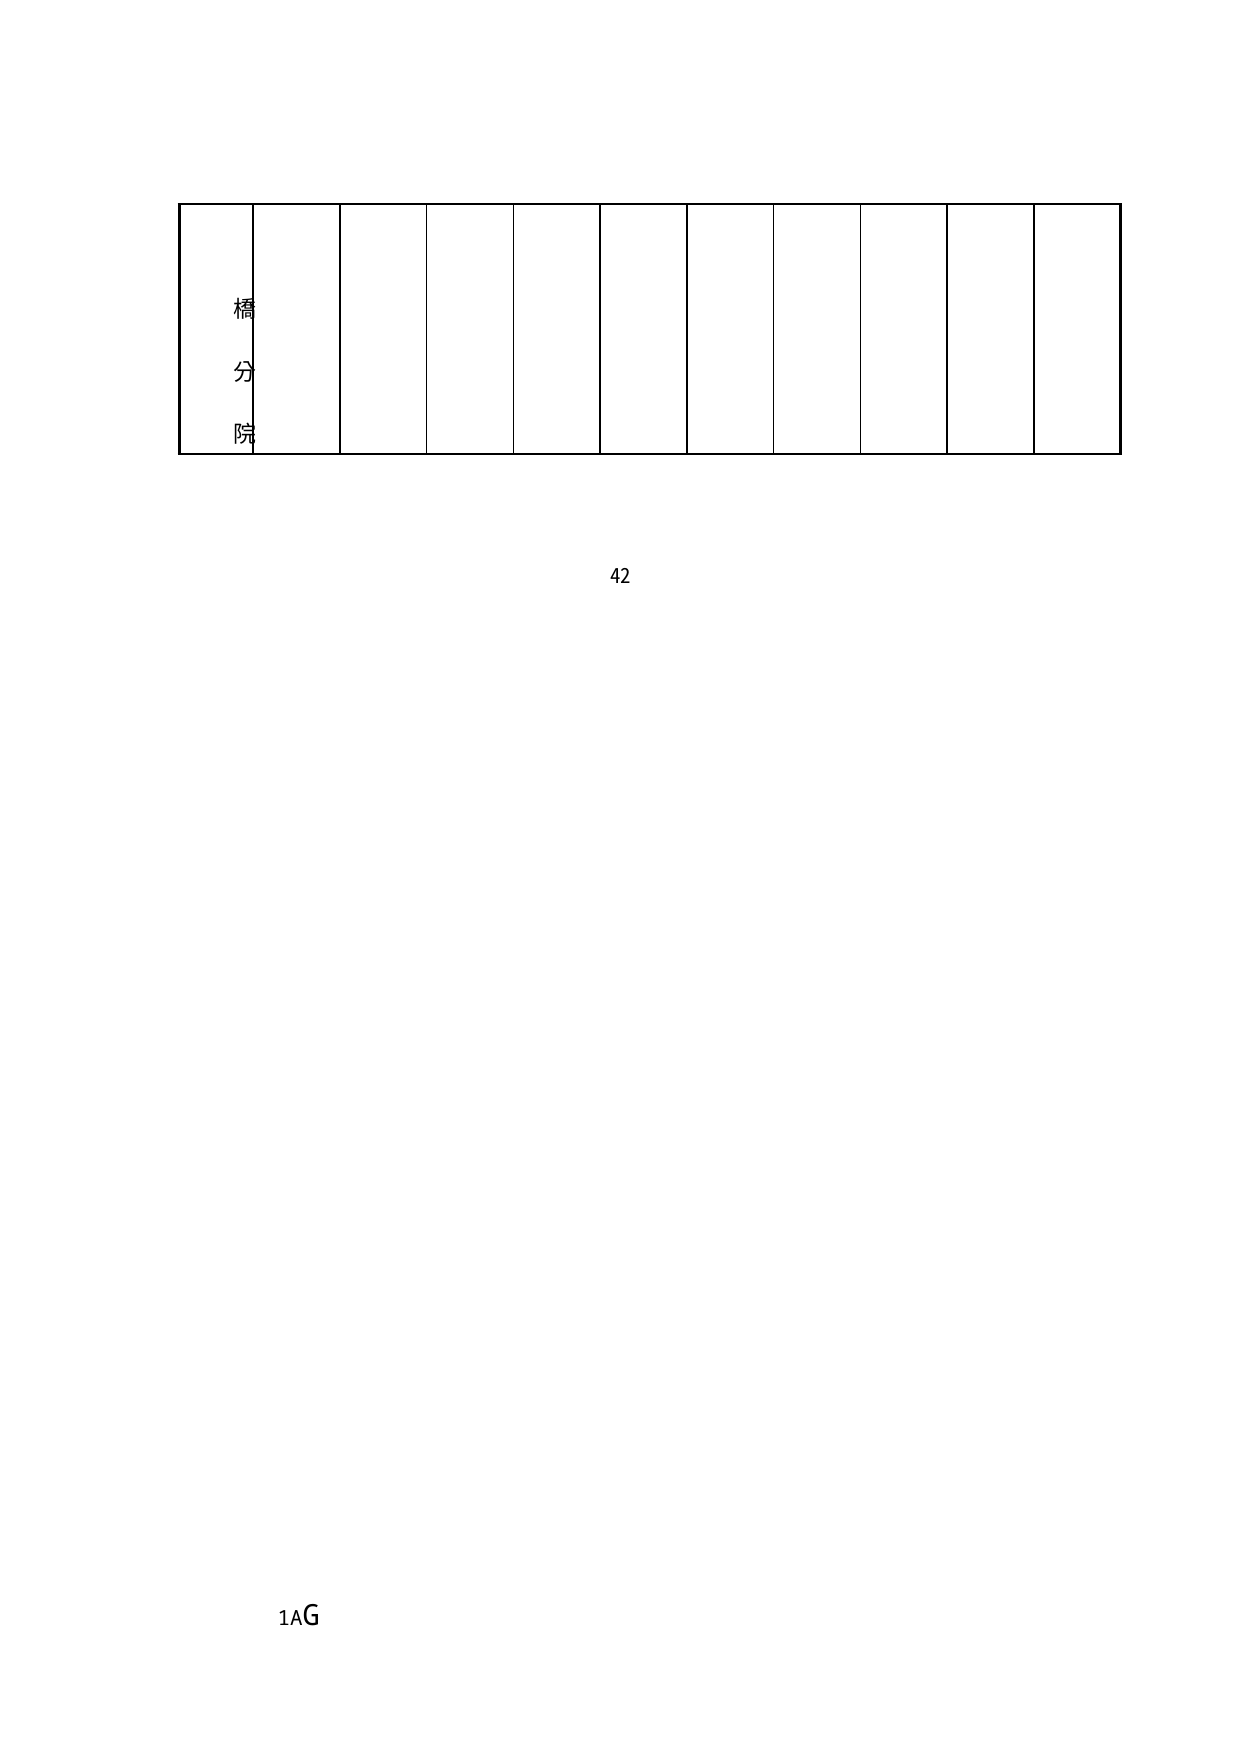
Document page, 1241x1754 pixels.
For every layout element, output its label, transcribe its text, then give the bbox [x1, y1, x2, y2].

table_cell [514, 205, 599, 453]
table_cell [948, 205, 1033, 453]
table_cell [774, 205, 860, 453]
table_cell - [1035, 205, 1119, 453]
table_cell - [427, 205, 513, 453]
table_cell - [861, 205, 946, 453]
table_cell - [601, 205, 686, 453]
table_cell [341, 205, 426, 453]
table_cell [254, 205, 339, 453]
table_cell 灣橋分院 [181, 205, 252, 453]
table_cell [688, 205, 773, 453]
